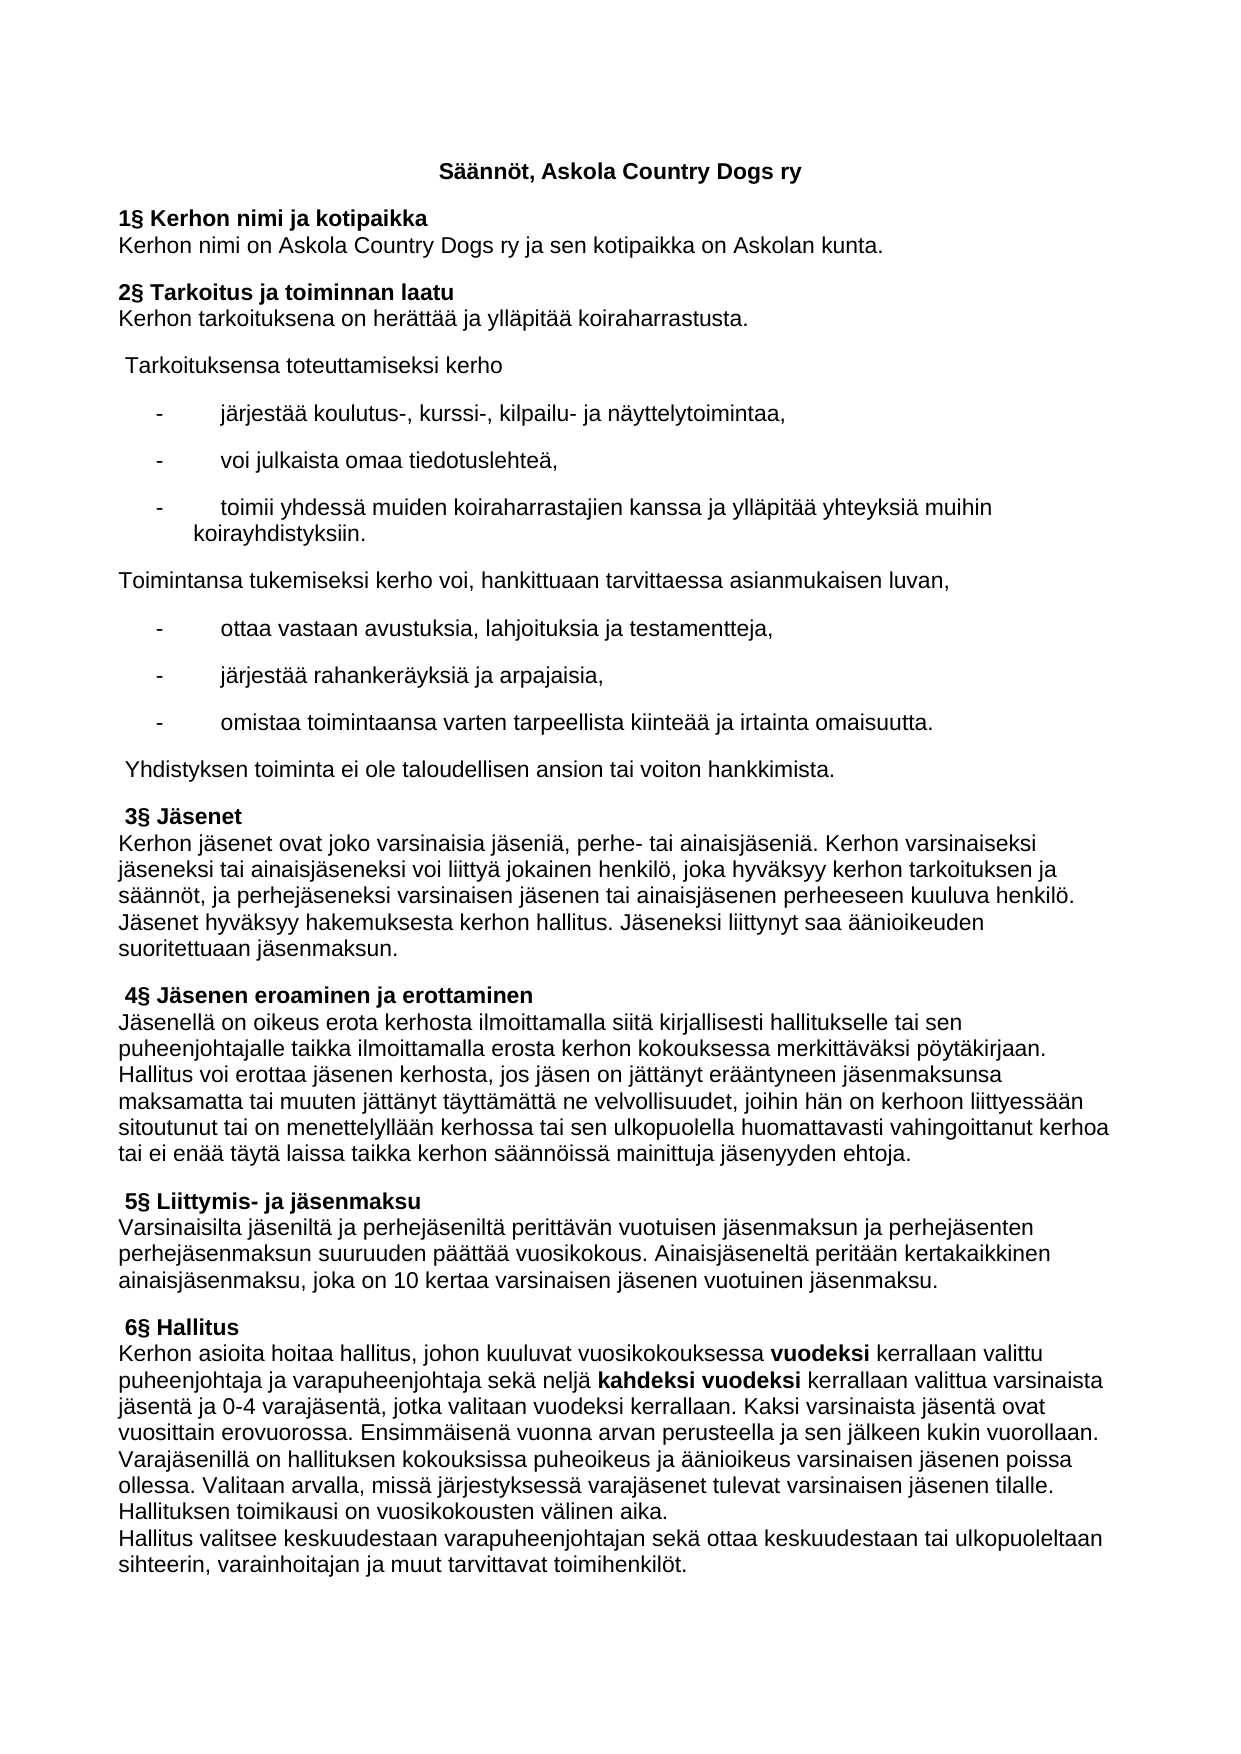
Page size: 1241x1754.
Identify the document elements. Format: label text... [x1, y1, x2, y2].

text 1§ Kerhon nimi ja kotipaikka Kerhon nimi on Askola Country Dogs ry ja sen kotipaikka on Askolan kunta. [118, 205, 1122, 258]
text - ottaa vastaan avustuksia, lahjoituksia ja testamentteja, [156, 614, 1122, 641]
text - järjestää rahankeräyksiä ja arpajaisia, [156, 662, 1122, 688]
text 2§ Tarkoitus ja toiminnan laatu Kerhon tarkoituksena on herättää ja ylläpitää koiraharrastusta. [118, 279, 1122, 331]
text - voi julkaista omaa tiedotuslehteä, [156, 447, 1122, 473]
text - toimii yhdessä muiden koiraharrastajien kanssa ja ylläpitää yhteyksiä muihin koirayhdistyksiin. [156, 494, 1122, 547]
text 3§ Jäsenet Kerhon jäsenet ovat joko varsinaisia jäseniä, perhe- tai ainaisjäseniä. Kerhon varsinaiseksi jäseneksi tai ainaisjäseneksi voi liittyä jokainen henkilö, joka hyväksyy kerhon tarkoituksen ja säännöt, ja perhejäseneksi varsinaisen jäsenen tai ainaisjäsenen perheeseen kuuluva henkilö. Jäsenet hyväksyy hakemuksesta kerhon hallitus. Jäseneksi liittynyt saa äänioikeuden suoritettuaan jäsenmaksun. [118, 803, 1122, 961]
text Tarkoituksensa toteuttamiseksi kerho [118, 352, 1122, 379]
text Toimintansa tukemiseksi kerho voi, hankittuaan tarvittaessa asianmukaisen luvan, [118, 567, 1122, 594]
text 6§ Hallitus Kerhon asioita hoitaa hallitus, johon kuuluvat vuosikokouksessa vuodeksi kerrallaan valittu puheenjohtaja ja varapuheenjohtaja sekä neljä kahdeksi vuodeksi kerrallaan valittua varsinaista jäsentä ja 0-4 varajäsentä, jotka valitaan vuodeksi kerrallaan. Kaksi varsinaista jäsentä ovat vuosittain erovuorossa. Ensimmäisenä vuonna arvan perusteella ja sen jälkeen kukin vuorollaan. Varajäsenillä on hallituksen kokouksissa puheoikeus ja äänioikeus varsinaisen jäsenen poissa ollessa. Valitaan arvalla, missä järjestyksessä varajäsenet tulevat varsinaisen jäsenen tilalle. Hallituksen toimikausi on vuosikokousten välinen aika. Hallitus valitsee keskuudestaan varapuheenjohtajan sekä ottaa keskuudestaan tai ulkopuoleltaan sihteerin, varainhoitajan ja muut tarvittavat toimihenkilöt. [118, 1314, 1122, 1577]
text Yhdistyksen toiminta ei ole taloudellisen ansion tai voiton hankkimista. [118, 756, 1122, 782]
text - omistaa toimintaansa varten tarpeellista kiinteää ja irtainta omaisuutta. [156, 709, 1122, 735]
text - järjestää koulutus-, kurssi-, kilpailu- ja näyttelytoimintaa, [156, 399, 1122, 426]
text Säännöt, Askola Country Dogs ry [118, 158, 1122, 184]
text 5§ Liittymis- ja jäsenmaksu Varsinaisilta jäseniltä ja perhejäseniltä perittävän vuotuisen jäsenmaksun ja perhejäsenten perhejäsenmaksun suuruuden päättää vuosikokous. Ainaisjäseneltä peritään kertakaikkinen ainaisjäsenmaksu, joka on 10 kertaa varsinaisen jäsenen vuotuinen jäsenmaksu. [118, 1188, 1122, 1293]
text 4§ Jäsenen eroaminen ja erottaminen Jäsenellä on oikeus erota kerhosta ilmoittamalla siitä kirjallisesti hallitukselle tai sen puheenjohtajalle taikka ilmoittamalla erosta kerhon kokouksessa merkittäväksi pöytäkirjaan. Hallitus voi erottaa jäsenen kerhosta, jos jäsen on jättänyt erääntyneen jäsenmaksunsa maksamatta tai muuten jättänyt täyttämättä ne velvollisuudet, joihin hän on kerhoon liittyessään sitoutunut tai on menettelyllään kerhossa tai sen ulkopuolella huomattavasti vahingoittanut kerhoa tai ei enää täytä laissa taikka kerhon säännöissä mainittuja jäsenyyden ehtoja. [118, 982, 1122, 1167]
